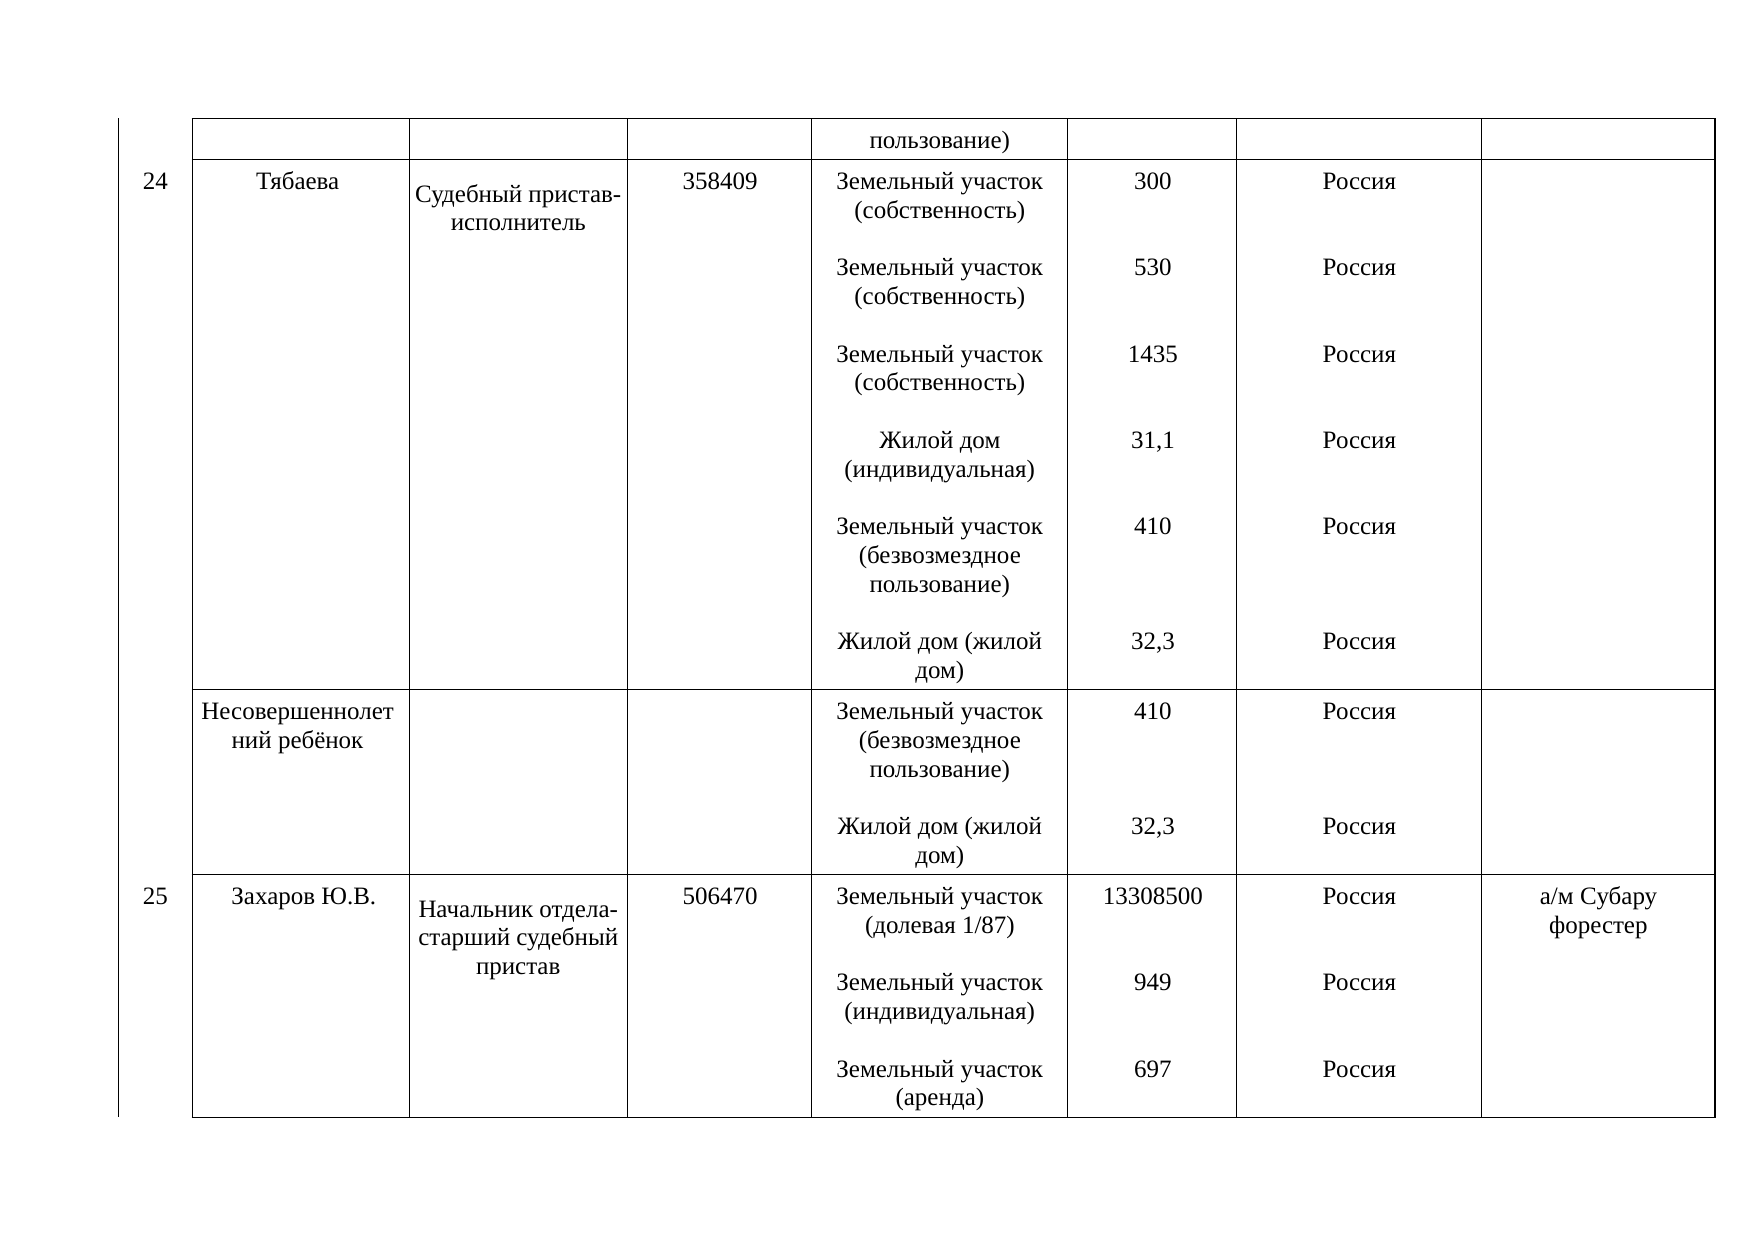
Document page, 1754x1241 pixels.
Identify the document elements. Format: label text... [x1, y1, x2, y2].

table_cell [1482, 690, 1714, 874]
table_cell [410, 119, 627, 159]
table_cell 410 32,3 [1068, 690, 1236, 874]
table_cell 506470 [628, 875, 811, 1117]
table_cell [1482, 160, 1714, 689]
table_cell Начальник отдела-старший судебный пристав [410, 875, 627, 1117]
table_cell 24 [119, 159, 192, 689]
table_cell 84,7 [1068, 119, 1236, 159]
table_cell Земельный участок (собственность) Земельный участок (собственность) Земельный участок (собственность) Жилой дом (индивидуальная) Земельный участок (безвозмездное пользование) Жилой дом (жилой дом) [812, 160, 1067, 689]
table_cell [628, 690, 811, 874]
table_cell Земельный участок (долевая 1/87) Земельный участок (индивидуальная) Земельный участок (аренда) [812, 875, 1067, 1117]
table_cell 300 530 1435 31,1 410 32,3 [1068, 160, 1236, 689]
table_cell Россия Россия Россия [1237, 875, 1481, 1117]
table_cell Захаров Ю.В. [193, 875, 409, 1117]
table_cell [193, 119, 409, 159]
table_cell 358409 [628, 160, 811, 689]
table_cell [119, 118, 192, 159]
table_cell [628, 119, 811, 159]
table_cell [410, 690, 627, 874]
table_cell пользование) [812, 119, 1067, 159]
table_cell [1482, 119, 1714, 159]
table_cell Тябаева [193, 160, 409, 689]
table_cell Россия Россия [1237, 690, 1481, 874]
table_cell [1237, 119, 1481, 159]
table_cell Несовершеннолетний ребёнок [193, 690, 409, 874]
table_cell Россия Россия Россия Россия Россия Россия [1237, 160, 1481, 689]
table_cell а/м Cубару форестер [1482, 875, 1714, 1117]
table_cell [119, 689, 192, 874]
table_cell 25 [119, 874, 192, 1117]
table_cell Земельный участок (безвозмездное пользование) Жилой дом (жилой дом) [812, 690, 1067, 874]
table_cell 13308500 949 697 [1068, 875, 1236, 1117]
table_cell Судебный пристав-исполнитель [410, 160, 627, 689]
